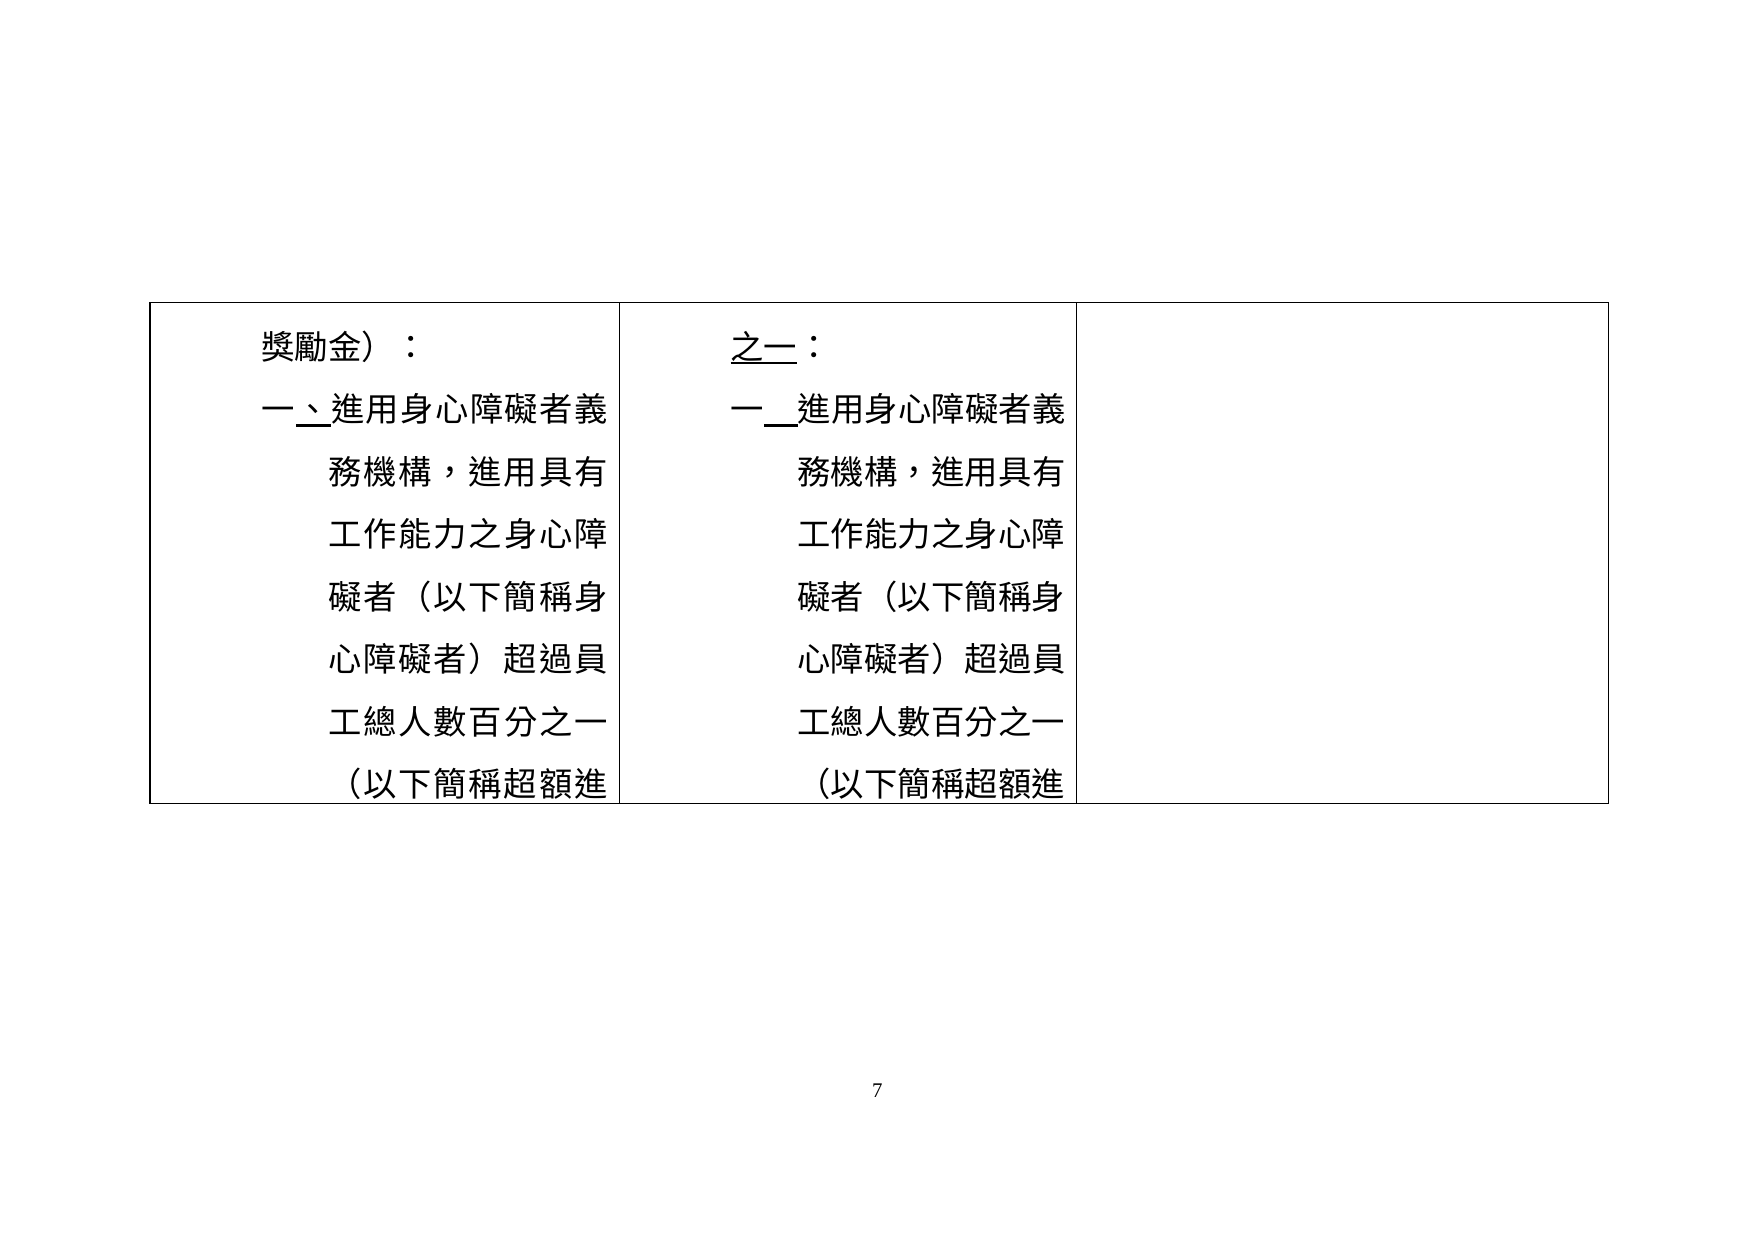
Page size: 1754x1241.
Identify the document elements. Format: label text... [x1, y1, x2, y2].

table_cell 獎勵金）： 一、進用身心障礙者義務機構，進用具有工作能力之身心障礙者（以下簡稱身心障礙者）超過員工總人數百分之一（以下簡稱超額進 [151, 303, 619, 803]
table_cell 之一： 一 進用身心障礙者義務機構，進用具有工作能力之身心障礙者（以下簡稱身心障礙者）超過員工總人數百分之一（以下簡稱超額進 [620, 303, 1076, 803]
table_cell [1077, 303, 1608, 803]
